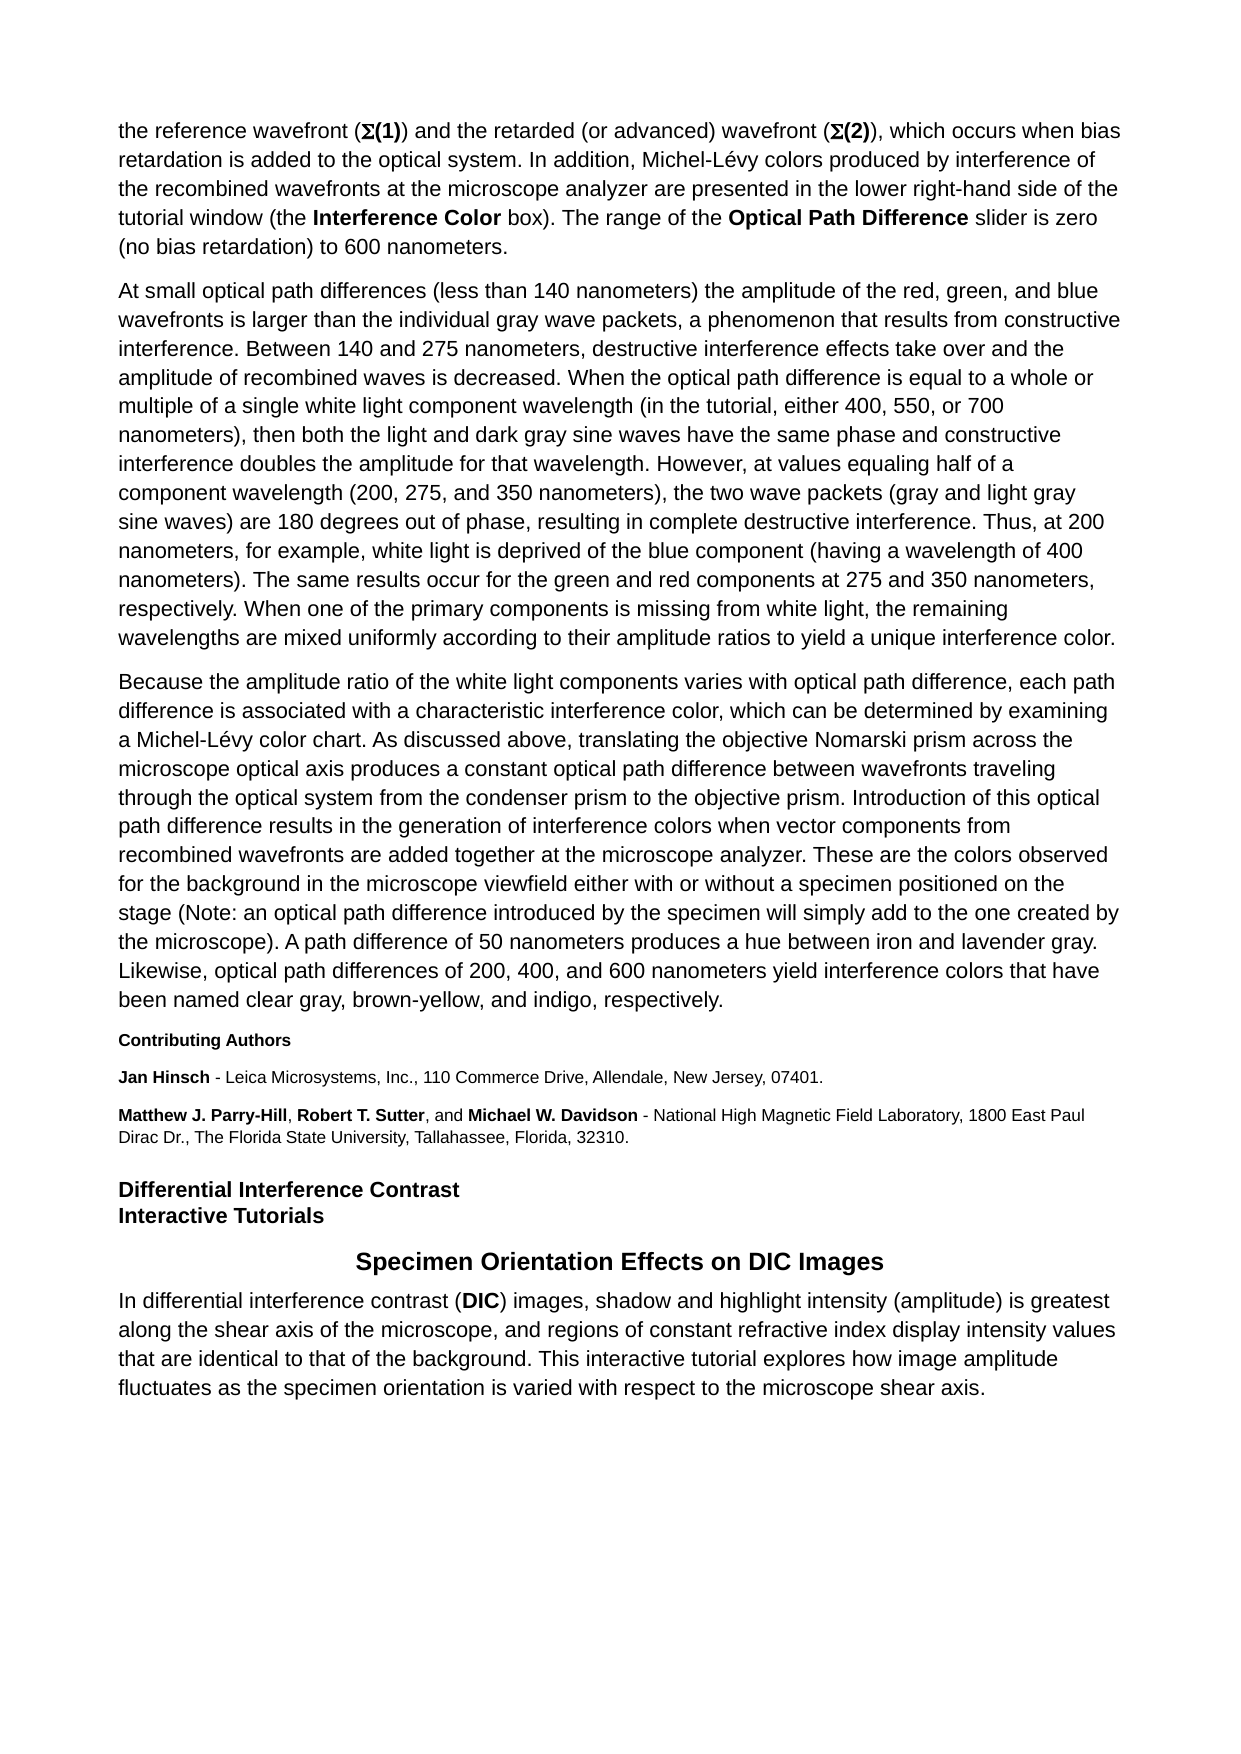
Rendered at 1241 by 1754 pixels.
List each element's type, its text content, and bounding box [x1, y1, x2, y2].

text In differential interference contrast (DIC) images, shadow and highlight intensity (amplitude) is greatest along the shear axis of the microscope, and regions of constant refractive index display intensity values that are identical to that of the background. This interactive tutorial explores how image amplitude fluctuates as the specimen orientation is varied with respect to the microscope shear axis. [118, 1288, 1122, 1400]
text Contributing Authors [118, 1031, 1122, 1050]
subtitle Differential Interference Contrast Interactive Tutorials [118, 1177, 1122, 1228]
text Jan Hinsch - Leica Microsystems, Inc., 110 Commerce Drive, Allendale, New Jersey, 07401. [118, 1068, 1122, 1087]
text the reference wavefront (S(1)) and the retarded (or advanced) wavefront (S(2)), which occurs when bias retardation is added to the optical system. In addition, Michel-Lévy colors produced by interference of the recombined wavefronts at the microscope analyzer are presented in the lower right-hand side of the tutorial window (the Interference Color box). The range of the Optical Path Difference slider is zero (no bias retardation) to 600 nanometers. [118, 118, 1122, 259]
subtitle Specimen Orientation Effects on DIC Images [118, 1246, 1122, 1275]
text At small optical path differences (less than 140 nanometers) the amplitude of the red, green, and blue wavefronts is larger than the individual gray wave packets, a phenomenon that results from constructive interference. Between 140 and 275 nanometers, destructive interference effects take over and the amplitude of recombined waves is decreased. When the optical path difference is equal to a whole or multiple of a single white light component wavelength (in the tutorial, either 400, 550, or 700 nanometers), then both the light and dark gray sine waves have the same phase and constructive interference doubles the amplitude for that wavelength. However, at values equaling half of a component wavelength (200, 275, and 350 nanometers), the two wave packets (gray and light gray sine waves) are 180 degrees out of phase, resulting in complete destructive interference. Thus, at 200 nanometers, for example, white light is deprived of the blue component (having a wavelength of 400 nanometers). The same results occur for the green and red components at 275 and 350 nanometers, respectively. When one of the primary components is missing from white light, the remaining wavelengths are mixed uniformly according to their amplitude ratios to yield a unique interference color. [118, 277, 1122, 650]
text Because the amplitude ratio of the white light components varies with optical path difference, each path difference is associated with a characteristic interference color, which can be determined by examining a Michel-Lévy color chart. As discussed above, translating the objective Nomarski prism across the microscope optical axis produces a constant optical path difference between wavefronts traveling through the optical system from the condenser prism to the objective prism. Introduction of this optical path difference results in the generation of interference colors when vector components from recombined wavefronts are added together at the microscope analyzer. These are the colors observed for the background in the microscope viewfield either with or without a specimen positioned on the stage (Note: an optical path difference introduced by the specimen will simply add to the one created by the microscope). A path difference of 50 nanometers produces a hue between iron and lavender gray. Likewise, optical path differences of 200, 400, and 600 nanometers yield interference colors that have been named clear gray, brown-yellow, and indigo, respectively. [118, 668, 1122, 1012]
text Matthew J. Parry-Hill, Robert T. Sutter, and Michael W. Davidson - National High Magnetic Field Laboratory, 1800 East Paul Dirac Dr., The Florida State University, Tallahassee, Florida, 32310. [118, 1105, 1122, 1147]
